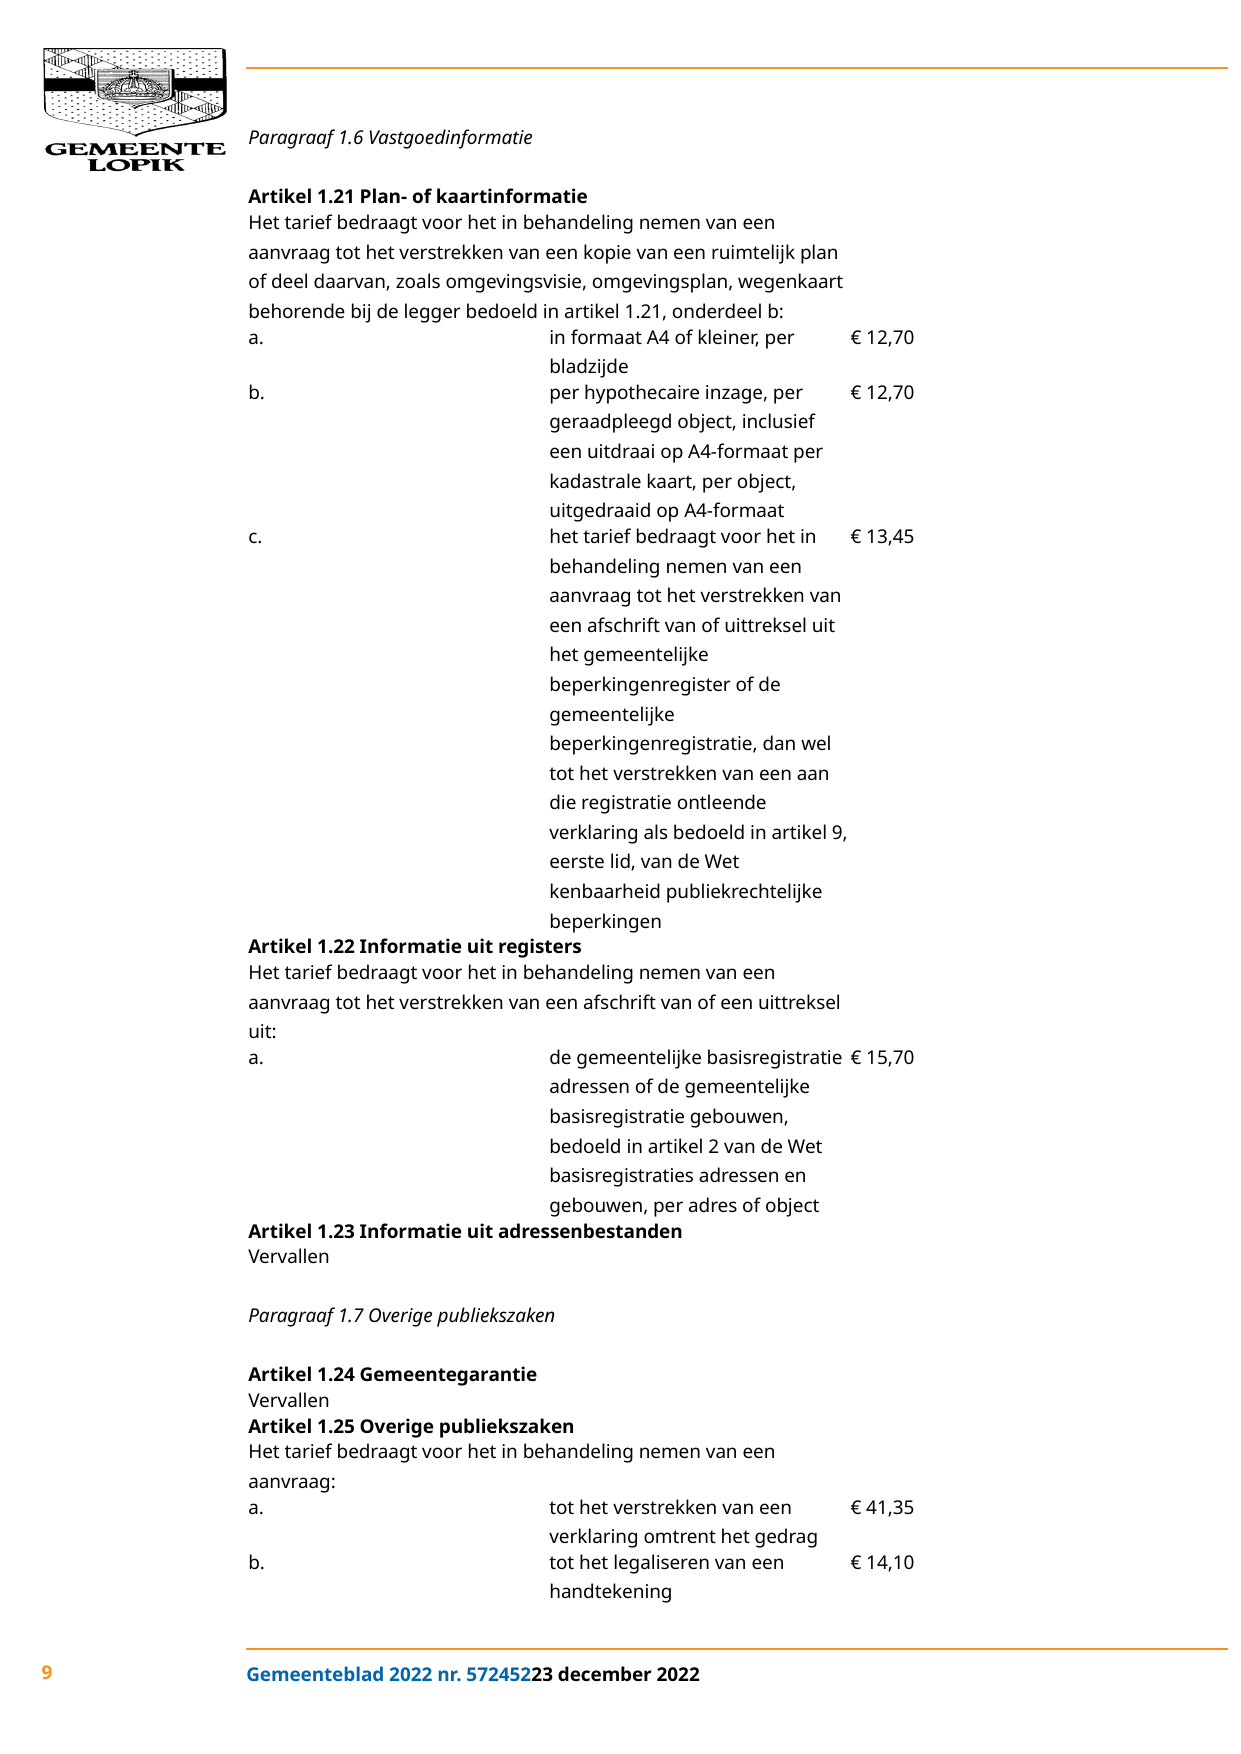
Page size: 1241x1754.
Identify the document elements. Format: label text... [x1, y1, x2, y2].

table_cell Het tarief bedraagt voor het in behandeling nemen van een aanvraag tot het verstrekken van een kopie van een ruimtelijk plan of deel daarvan, zoals omgevingsvisie, omgevingsplan, wegenkaart behorende bij de legger bedoeld in artikel 1.21, onderdeel b: [248, 209, 850, 324]
table_cell a. [248, 1044, 549, 1218]
table_cell Artikel 1.22 Informatie uit registers [248, 934, 1152, 959]
table_cell € 14,10 [850, 1549, 1152, 1604]
table_header Artikel 1.21 Plan- of kaartinformatie [248, 184, 1152, 209]
table_cell tot het verstrekken van een verklaring omtrent het gedrag [549, 1494, 850, 1549]
table_cell b. [248, 1549, 549, 1604]
table_cell de gemeentelijke basisregistratie adressen of de gemeentelijke basisregistratie gebouwen, bedoeld in artikel 2 van de Wet basisregistraties adressen en gebouwen, per adres of object [549, 1044, 850, 1218]
table_cell € 41,35 [850, 1494, 1152, 1549]
table_cell € 12,70 [850, 324, 1152, 379]
table_cell b. [248, 379, 549, 523]
table_cell [850, 1439, 1152, 1494]
table_cell tot het legaliseren van een handtekening [549, 1549, 850, 1604]
table_cell € 15,70 [850, 1044, 1152, 1218]
text Paragraaf 1.7 Overige publiekszaken [248, 1302, 1152, 1328]
table_cell c. [248, 523, 549, 933]
table_cell Vervallen [248, 1387, 850, 1413]
table_cell [850, 959, 1152, 1044]
table_cell Artikel 1.25 Overige publiekszaken [248, 1413, 1152, 1438]
text Paragraaf 1.6 Vastgoedinformatie [248, 124, 1152, 150]
table_cell a. [248, 324, 549, 379]
table_cell [850, 1244, 1152, 1269]
picture [41, 47, 231, 172]
table_cell Vervallen [248, 1244, 850, 1269]
table_cell in formaat A4 of kleiner, per bladzijde [549, 324, 850, 379]
table_cell a. [248, 1494, 549, 1549]
table_cell Het tarief bedraagt voor het in behandeling nemen van een aanvraag: [248, 1439, 850, 1494]
table_cell [850, 1387, 1152, 1413]
table_cell € 13,45 [850, 523, 1152, 933]
table_cell Het tarief bedraagt voor het in behandeling nemen van een aanvraag tot het verstrekken van een afschrift van of een uittreksel uit: [248, 959, 850, 1044]
table_cell € 12,70 [850, 379, 1152, 523]
table_cell [850, 209, 1152, 324]
table_cell het tarief bedraagt voor het in behandeling nemen van een aanvraag tot het verstrekken van een afschrift van of uittreksel uit het gemeentelijke beperkingenregister of de gemeentelijke beperkingenregistratie, dan wel tot het verstrekken van een aan die registratie ontleende verklaring als bedoeld in artikel 9, eerste lid, van de Wet kenbaarheid publiekrechtelijke beperkingen [549, 523, 850, 933]
table_cell per hypothecaire inzage, per geraadpleegd object, inclusief een uitdraai op A4-formaat per kadastrale kaart, per object, uitgedraaid op A4-formaat [549, 379, 850, 523]
table_header Artikel 1.24 Gemeentegarantie [248, 1361, 1152, 1387]
table_cell Artikel 1.23 Informatie uit adressenbestanden [248, 1218, 1152, 1243]
